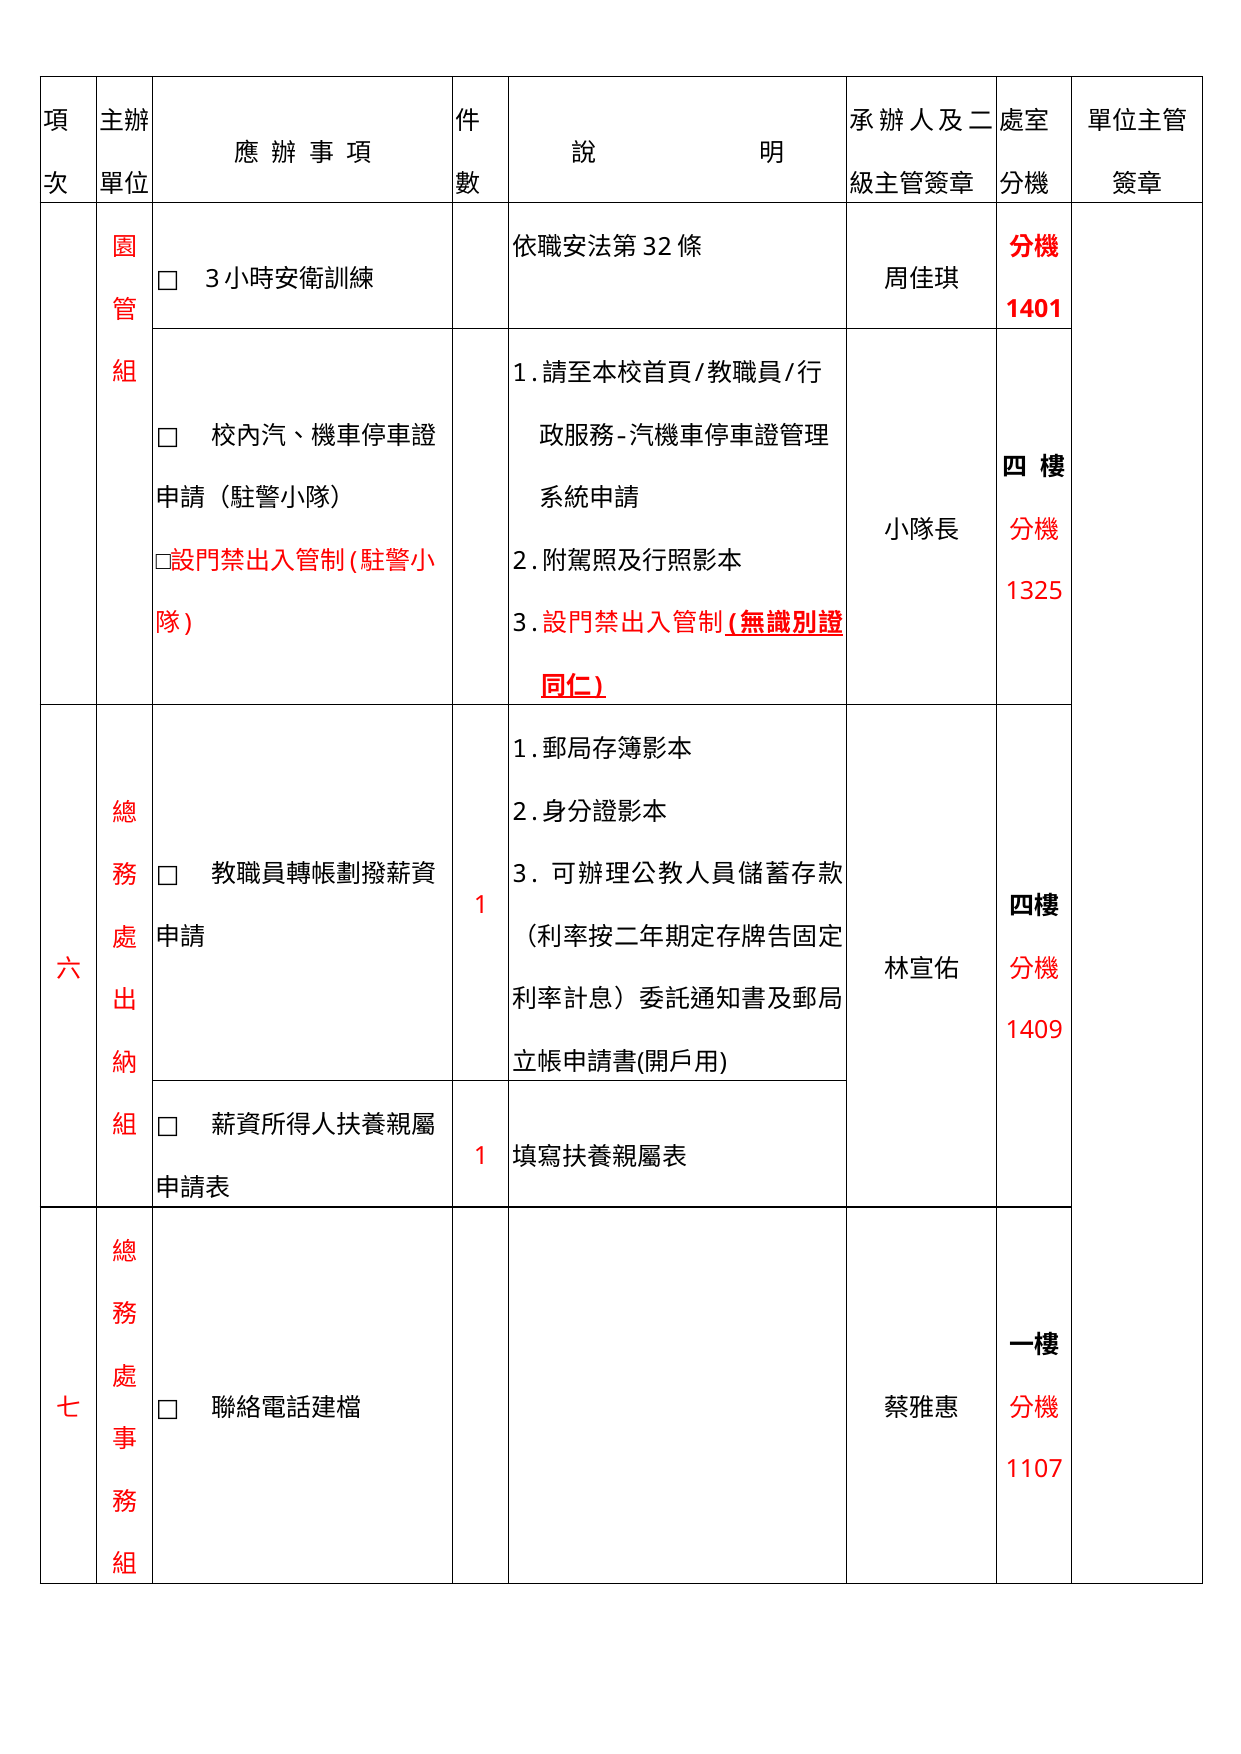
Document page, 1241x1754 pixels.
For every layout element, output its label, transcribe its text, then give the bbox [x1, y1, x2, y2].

table_cell 總 務 處 事 務 組 [97, 1208, 152, 1582]
table_cell □ 聯絡電話建檔 [153, 1208, 452, 1582]
table_cell □ 3小時安衛訓練 [153, 203, 452, 328]
table_cell 四 樓 分機1325 [997, 329, 1071, 704]
table_cell 小隊長 [847, 329, 996, 704]
table_cell 1.請至本校首頁/教職員/行政服務-汽機車停車證管理系統申請 2.附駕照及行照影本 3.設門禁出入管制(無識別證同仁) [509, 329, 846, 704]
table_cell 總 務 處 出 納 組 [97, 705, 152, 1206]
table_cell 蔡雅惠 [847, 1208, 996, 1582]
table_header 承辦人及二級主管簽章 [847, 77, 996, 202]
table_cell 1.郵局存簿影本 2.身分證影本 3. 可辦理公教人員儲蓄存款（利率按二年期定存牌告固定利率計息）委託通知書及郵局立帳申請書(開戶用) [509, 705, 846, 1080]
table_cell 填寫扶養親屬表 [509, 1081, 846, 1206]
table_cell [453, 1208, 508, 1582]
table_cell 六 [41, 705, 96, 1206]
table_header 說 明 [509, 77, 846, 202]
table_cell 園 管 組 [97, 203, 152, 704]
table_cell 依職安法第32條 [509, 203, 846, 328]
table_cell 一樓分機1107 [997, 1208, 1071, 1582]
table_cell [509, 1208, 846, 1582]
table_header 件 數 [453, 77, 508, 202]
table_cell 1 [453, 705, 508, 1080]
table_header 單位主管 簽章 [1072, 77, 1202, 202]
table_cell [453, 329, 508, 704]
table_cell [41, 203, 96, 704]
table_cell □ 薪資所得人扶養親屬申請表 [153, 1081, 452, 1206]
table_header 主辦單位 [97, 77, 152, 202]
table_cell 分機1401 [997, 203, 1071, 328]
table_cell [453, 203, 508, 328]
table_cell 林宣佑 [847, 705, 996, 1206]
table_cell 周佳琪 [847, 203, 996, 328]
table_header 處室分機 [997, 77, 1071, 202]
table_cell 四樓分機 1409 [997, 705, 1071, 1206]
table_cell 1 [453, 1081, 508, 1206]
table_cell 七 [41, 1208, 96, 1582]
table_cell □ 教職員轉帳劃撥薪資申請 [153, 705, 452, 1080]
table_header 項 次 [41, 77, 96, 202]
table_header 應 辦 事 項 [153, 77, 452, 202]
table_cell [1072, 203, 1202, 1582]
table_cell □ 校內汽、機車停車證申請（駐警小隊） □設門禁出入管制(駐警小隊) [153, 329, 452, 704]
